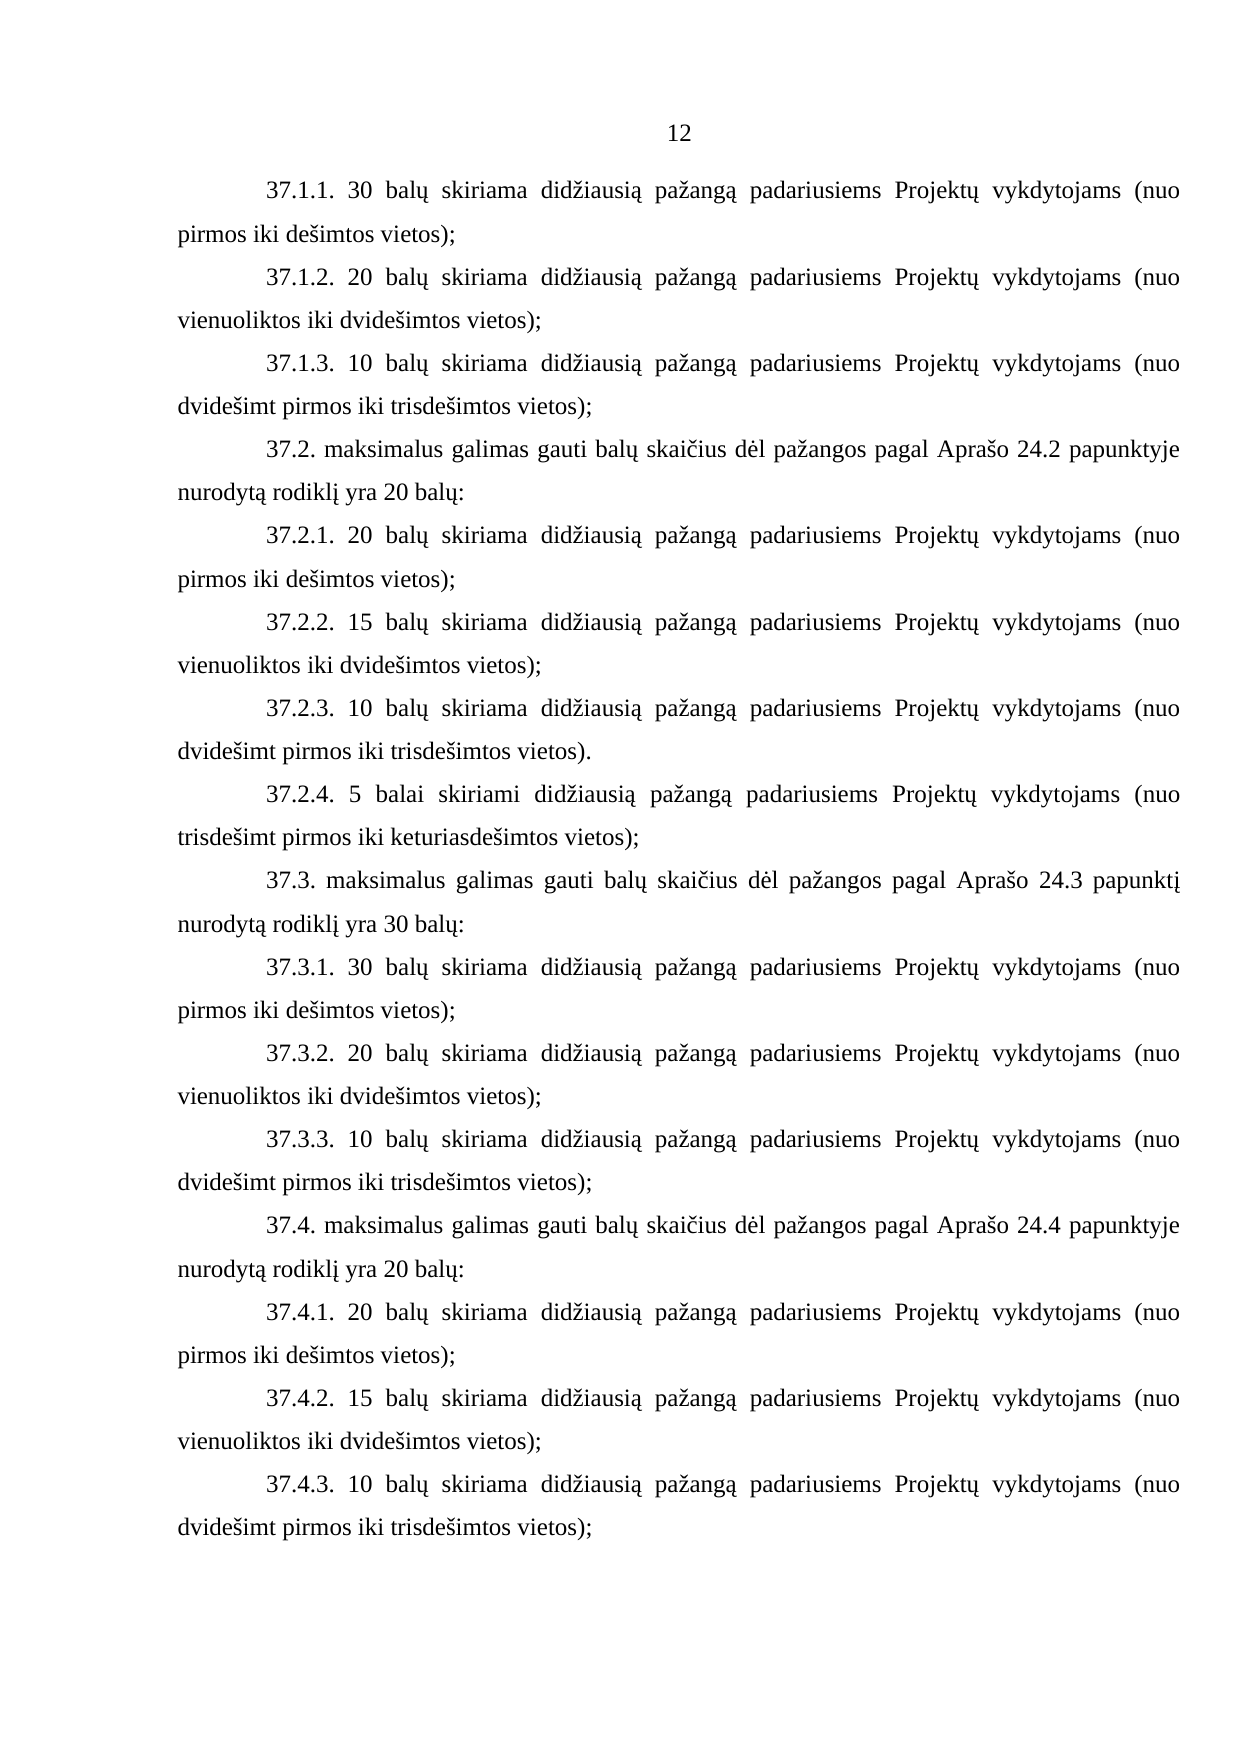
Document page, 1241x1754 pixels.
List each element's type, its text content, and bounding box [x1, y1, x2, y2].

text 37.2.1. 20 balų skiriama didžiausią pažangą padariusiems Projektų vykdytojams (nuo pirmos iki dešimtos vietos); [177, 521, 1181, 592]
text 37.1.3. 10 balų skiriama didžiausią pažangą padariusiems Projektų vykdytojams (nuo dvidešimt pirmos iki trisdešimtos vietos); [177, 348, 1181, 420]
text 37.2.3. 10 balų skiriama didžiausią pažangą padariusiems Projektų vykdytojams (nuo dvidešimt pirmos iki trisdešimtos vietos). [177, 693, 1181, 765]
text 37.1.2. 20 balų skiriama didžiausią pažangą padariusiems Projektų vykdytojams (nuo vienuoliktos iki dvidešimtos vietos); [177, 262, 1181, 334]
text 37.4.1. 20 balų skiriama didžiausią pažangą padariusiems Projektų vykdytojams (nuo pirmos iki dešimtos vietos); [177, 1297, 1181, 1369]
text 37.3.2. 20 balų skiriama didžiausią pažangą padariusiems Projektų vykdytojams (nuo vienuoliktos iki dvidešimtos vietos); [177, 1038, 1181, 1110]
text 37.4.3. 10 balų skiriama didžiausią pažangą padariusiems Projektų vykdytojams (nuo dvidešimt pirmos iki trisdešimtos vietos); [177, 1469, 1181, 1541]
text 37.2. maksimalus galimas gauti balų skaičius dėl pažangos pagal Aprašo 24.2 papunktyje nurodytą rodiklį yra 20 balų: [177, 434, 1181, 506]
text 37.1.1. 30 balų skiriama didžiausią pažangą padariusiems Projektų vykdytojams (nuo pirmos iki dešimtos vietos); [177, 176, 1181, 247]
text 37.3.3. 10 balų skiriama didžiausią pažangą padariusiems Projektų vykdytojams (nuo dvidešimt pirmos iki trisdešimtos vietos); [177, 1124, 1181, 1196]
text 37.3.1. 30 balų skiriama didžiausią pažangą padariusiems Projektų vykdytojams (nuo pirmos iki dešimtos vietos); [177, 952, 1181, 1024]
text 37.4. maksimalus galimas gauti balų skaičius dėl pažangos pagal Aprašo 24.4 papunktyje nurodytą rodiklį yra 20 balų: [177, 1211, 1181, 1282]
text 37.4.2. 15 balų skiriama didžiausią pažangą padariusiems Projektų vykdytojams (nuo vienuoliktos iki dvidešimtos vietos); [177, 1383, 1181, 1455]
text 37.2.4. 5 balai skiriami didžiausią pažangą padariusiems Projektų vykdytojams (nuo trisdešimt pirmos iki keturiasdešimtos vietos); [177, 779, 1181, 851]
text 37.2.2. 15 balų skiriama didžiausią pažangą padariusiems Projektų vykdytojams (nuo vienuoliktos iki dvidešimtos vietos); [177, 607, 1181, 679]
text 37.3. maksimalus galimas gauti balų skaičius dėl pažangos pagal Aprašo 24.3 papunktį nurodytą rodiklį yra 30 balų: [177, 866, 1181, 937]
